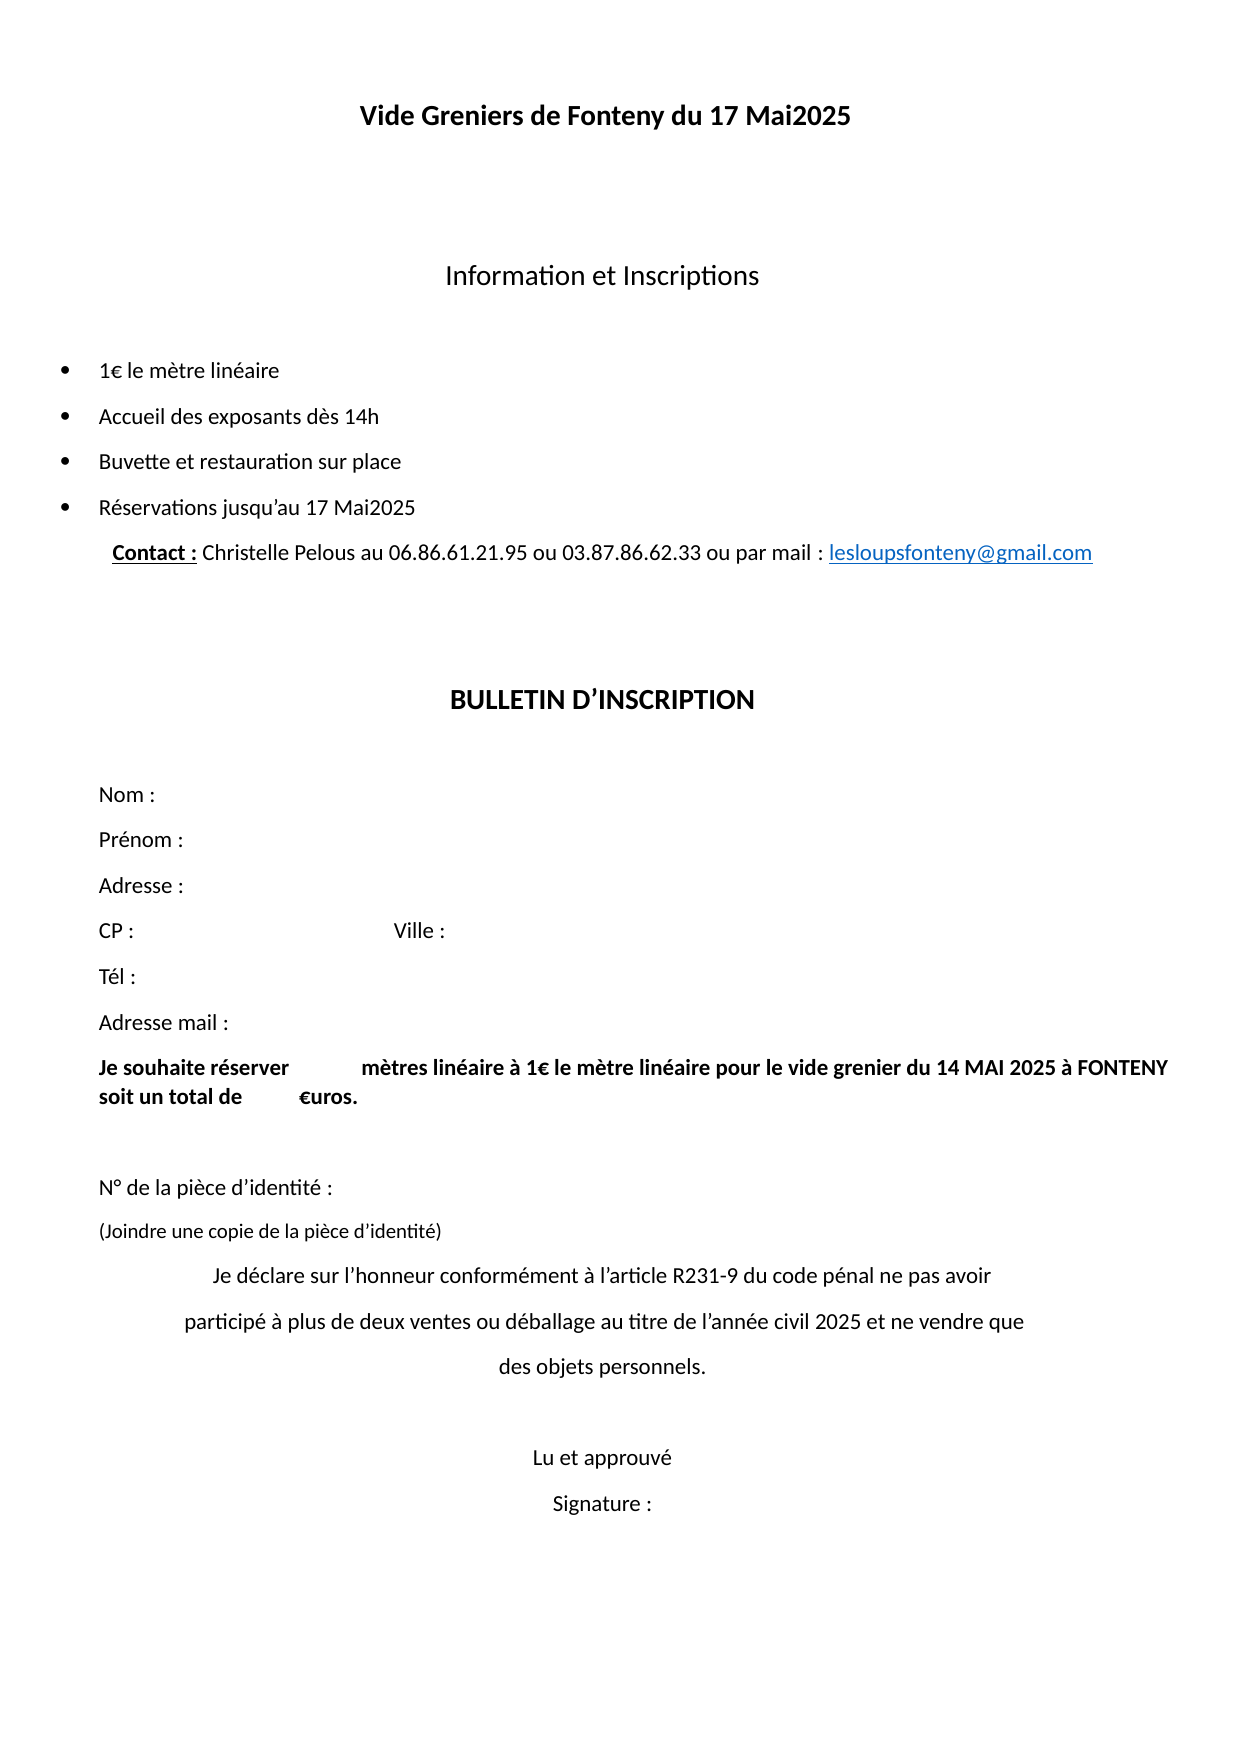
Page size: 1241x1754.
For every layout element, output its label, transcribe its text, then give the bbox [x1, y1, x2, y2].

list Tél : [99, 962, 1181, 990]
text Lu et approuvé [24, 1443, 1181, 1471]
list Accueil des exposants dès 14h [61, 402, 1181, 430]
list 1€ le mètre linéaire [61, 356, 1181, 384]
list Je souhaite réserver mètres linéaire à 1€ le mètre linéaire pour le vide grenier du 14 MAI 2025 à FONTENY soit un total de €uros. [99, 1053, 1181, 1110]
text Je déclare sur l’honneur conformément à l’article R231-9 du code pénal ne pas avoir [24, 1261, 1181, 1289]
text des objets personnels. [24, 1352, 1181, 1380]
list Adresse : [99, 871, 1181, 899]
list Réservations jusqu’au 17 Mai2025 [61, 493, 1181, 521]
text Vide Greniers de Fonteny du 17 Mai2025 [24, 97, 1181, 133]
list CP : Ville : [99, 917, 1181, 944]
text Contact : Christelle Pelous au 06.86.61.21.95 ou 03.87.86.62.33 ou par mail : lesloupsfonteny@gmail.com [24, 538, 1181, 566]
text Information et Inscriptions [24, 257, 1181, 293]
list Adresse mail : [99, 1008, 1181, 1036]
list Nom : [99, 780, 1181, 808]
list Buvette et restauration sur place [61, 447, 1181, 475]
list Prénom : [99, 826, 1181, 853]
text BULLETIN D’INSCRIPTION [24, 681, 1181, 717]
text participé à plus de deux ventes ou déballage au titre de l’année civil 2025 et ne vendre que [24, 1307, 1181, 1335]
list N° de la pièce d’identité : [99, 1173, 1181, 1201]
text Signature : [24, 1489, 1181, 1517]
list (Joindre une copie de la pièce d’identité) [99, 1218, 1181, 1244]
